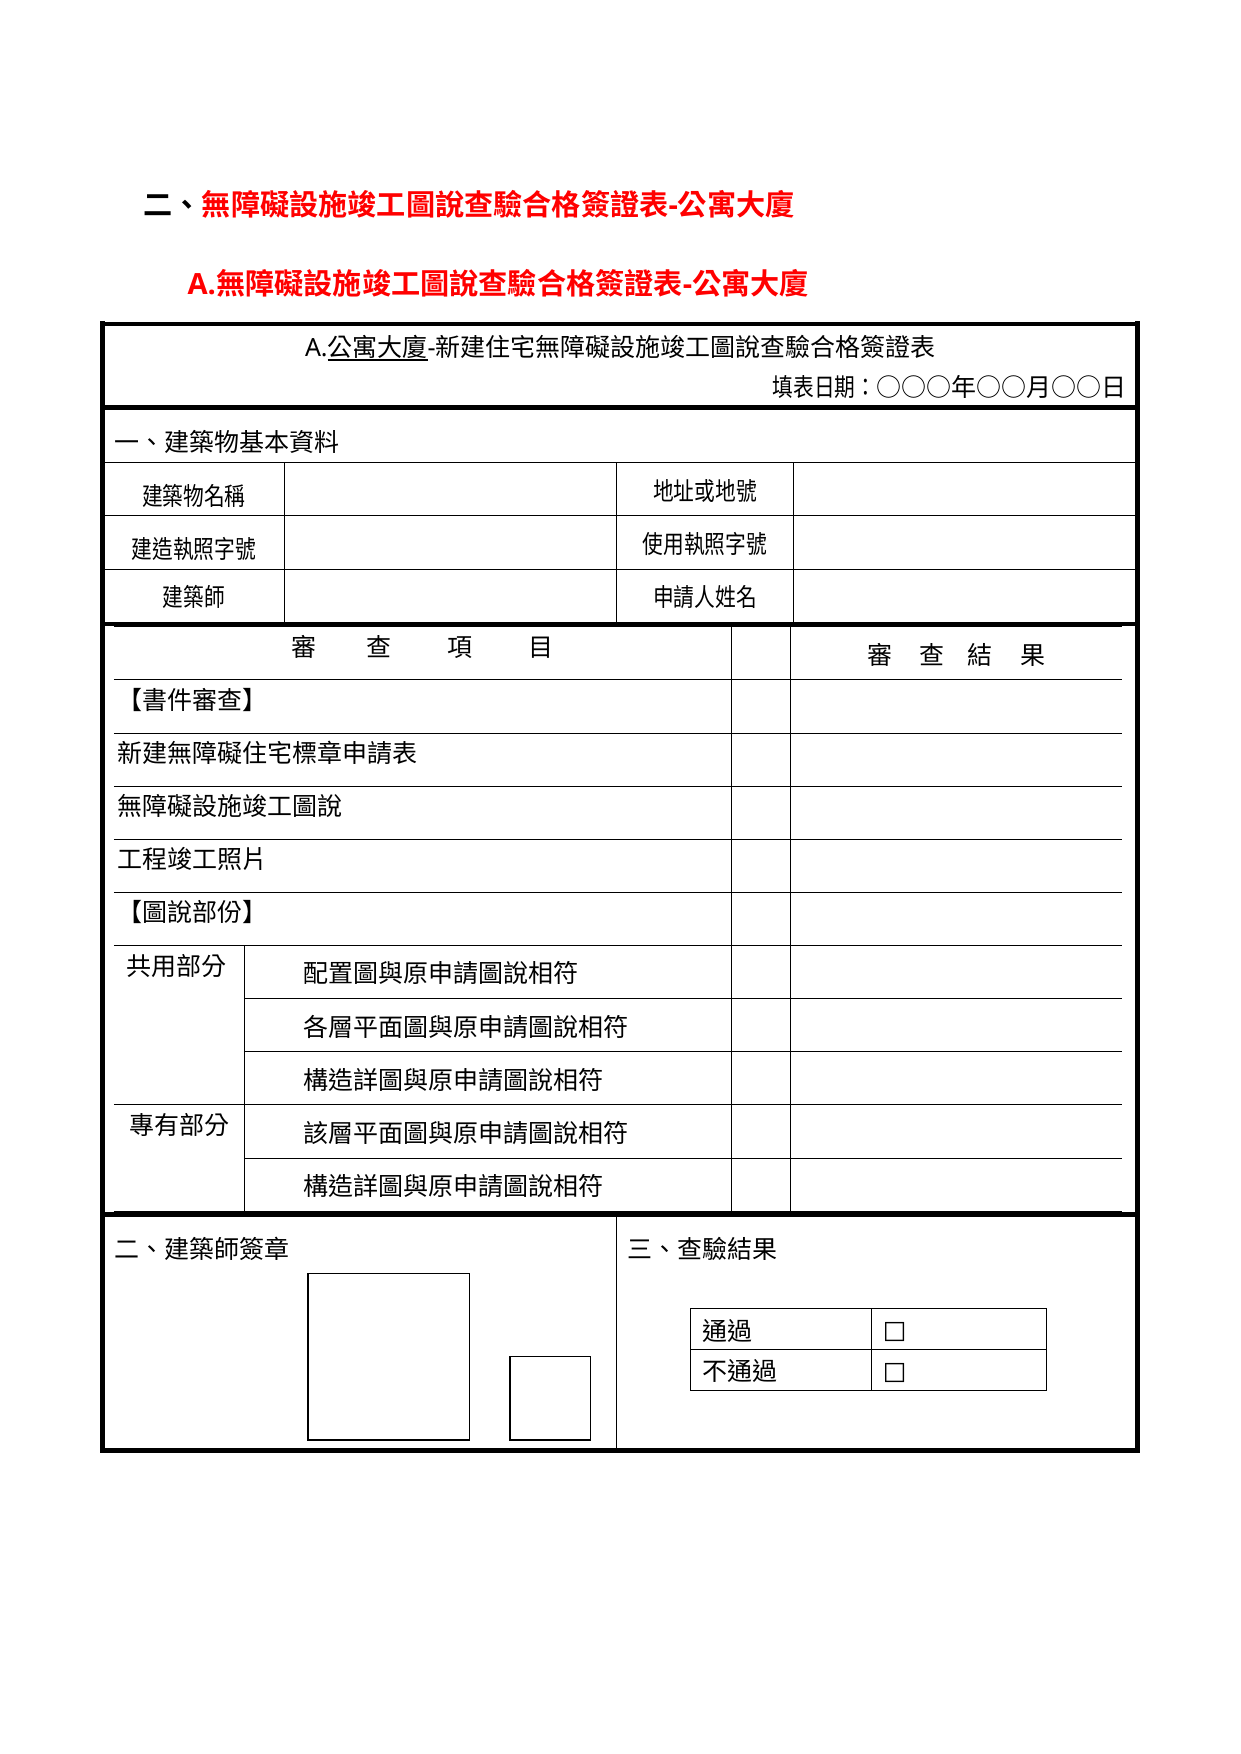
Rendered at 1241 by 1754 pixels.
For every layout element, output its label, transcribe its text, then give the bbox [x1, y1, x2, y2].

table_cell [732, 840, 790, 892]
table_cell [791, 787, 1122, 839]
table_cell 新建無障礙住宅標章申請表 [114, 734, 731, 786]
table_cell 共用部分 [114, 946, 244, 1104]
table_cell 【書件審查】 [114, 680, 731, 732]
table_cell [732, 1159, 790, 1211]
table_cell [732, 1105, 790, 1157]
table_header 審 查 項 目 [114, 627, 731, 679]
text 二、無障礙設施竣工圖說查驗合格簽證表-公寓大廈 [143, 163, 1053, 242]
table_cell 建築師 [105, 570, 284, 622]
text A.無障礙設施竣工圖說查驗合格簽證表-公寓大廈 [187, 242, 1053, 321]
table_cell 三、查驗結果 [617, 1217, 1135, 1448]
table_cell 【圖說部份】 [114, 893, 731, 945]
table_cell [791, 840, 1122, 892]
table_cell [285, 463, 616, 515]
table_header [732, 627, 790, 679]
table_header A.公寓大廈-新建住宅無障礙設施竣工圖說查驗合格簽證表 填表日期：○○○年○○月○○日 [105, 326, 1135, 405]
table_cell [791, 680, 1122, 732]
table_header 審 查 結 果 [791, 627, 1122, 679]
table_cell 建築物名稱 [105, 463, 284, 515]
table_cell [791, 1105, 1122, 1157]
table_cell 申請人姓名 [617, 570, 793, 622]
table_cell [732, 680, 790, 732]
table_cell [794, 463, 1135, 515]
table_cell [732, 999, 790, 1051]
table_cell 構造詳圖與原申請圖說相符 [245, 1159, 731, 1211]
table_cell □ [872, 1350, 1046, 1390]
table_header 通過 [691, 1309, 871, 1349]
table_cell [732, 893, 790, 945]
table_cell [794, 516, 1135, 568]
table_cell 二、建築師簽章 [105, 1217, 616, 1448]
table_cell [791, 893, 1122, 945]
table_header □ [872, 1309, 1046, 1349]
table_cell 該層平面圖與原申請圖說相符 [245, 1105, 731, 1157]
table_cell [732, 787, 790, 839]
table_cell [732, 734, 790, 786]
table_cell [791, 999, 1122, 1051]
table_cell [732, 946, 790, 998]
table_cell 專有部分 [114, 1105, 244, 1211]
table_cell [285, 570, 616, 622]
table_cell [105, 626, 731, 1212]
table_cell 不通過 [691, 1350, 871, 1390]
table_cell [794, 570, 1135, 622]
table_cell 構造詳圖與原申請圖說相符 [245, 1052, 731, 1104]
table_cell 使用執照字號 [617, 516, 793, 568]
table_cell 建造執照字號 [105, 516, 284, 568]
table_cell 各層平面圖與原申請圖說相符 [245, 999, 731, 1051]
table_cell 配置圖與原申請圖說相符 [245, 946, 731, 998]
table_cell 無障礙設施竣工圖說 [114, 787, 731, 839]
table_cell 一、建築物基本資料 [105, 410, 1135, 462]
table_cell [732, 1052, 790, 1104]
table_cell 地址或地號 [617, 463, 793, 515]
table_cell [791, 626, 1135, 1212]
table_cell [791, 1159, 1122, 1211]
table_cell [791, 946, 1122, 998]
table_cell 工程竣工照片 [114, 840, 731, 892]
table_cell [791, 1052, 1122, 1104]
table_cell [285, 516, 616, 568]
table_cell [791, 734, 1122, 786]
